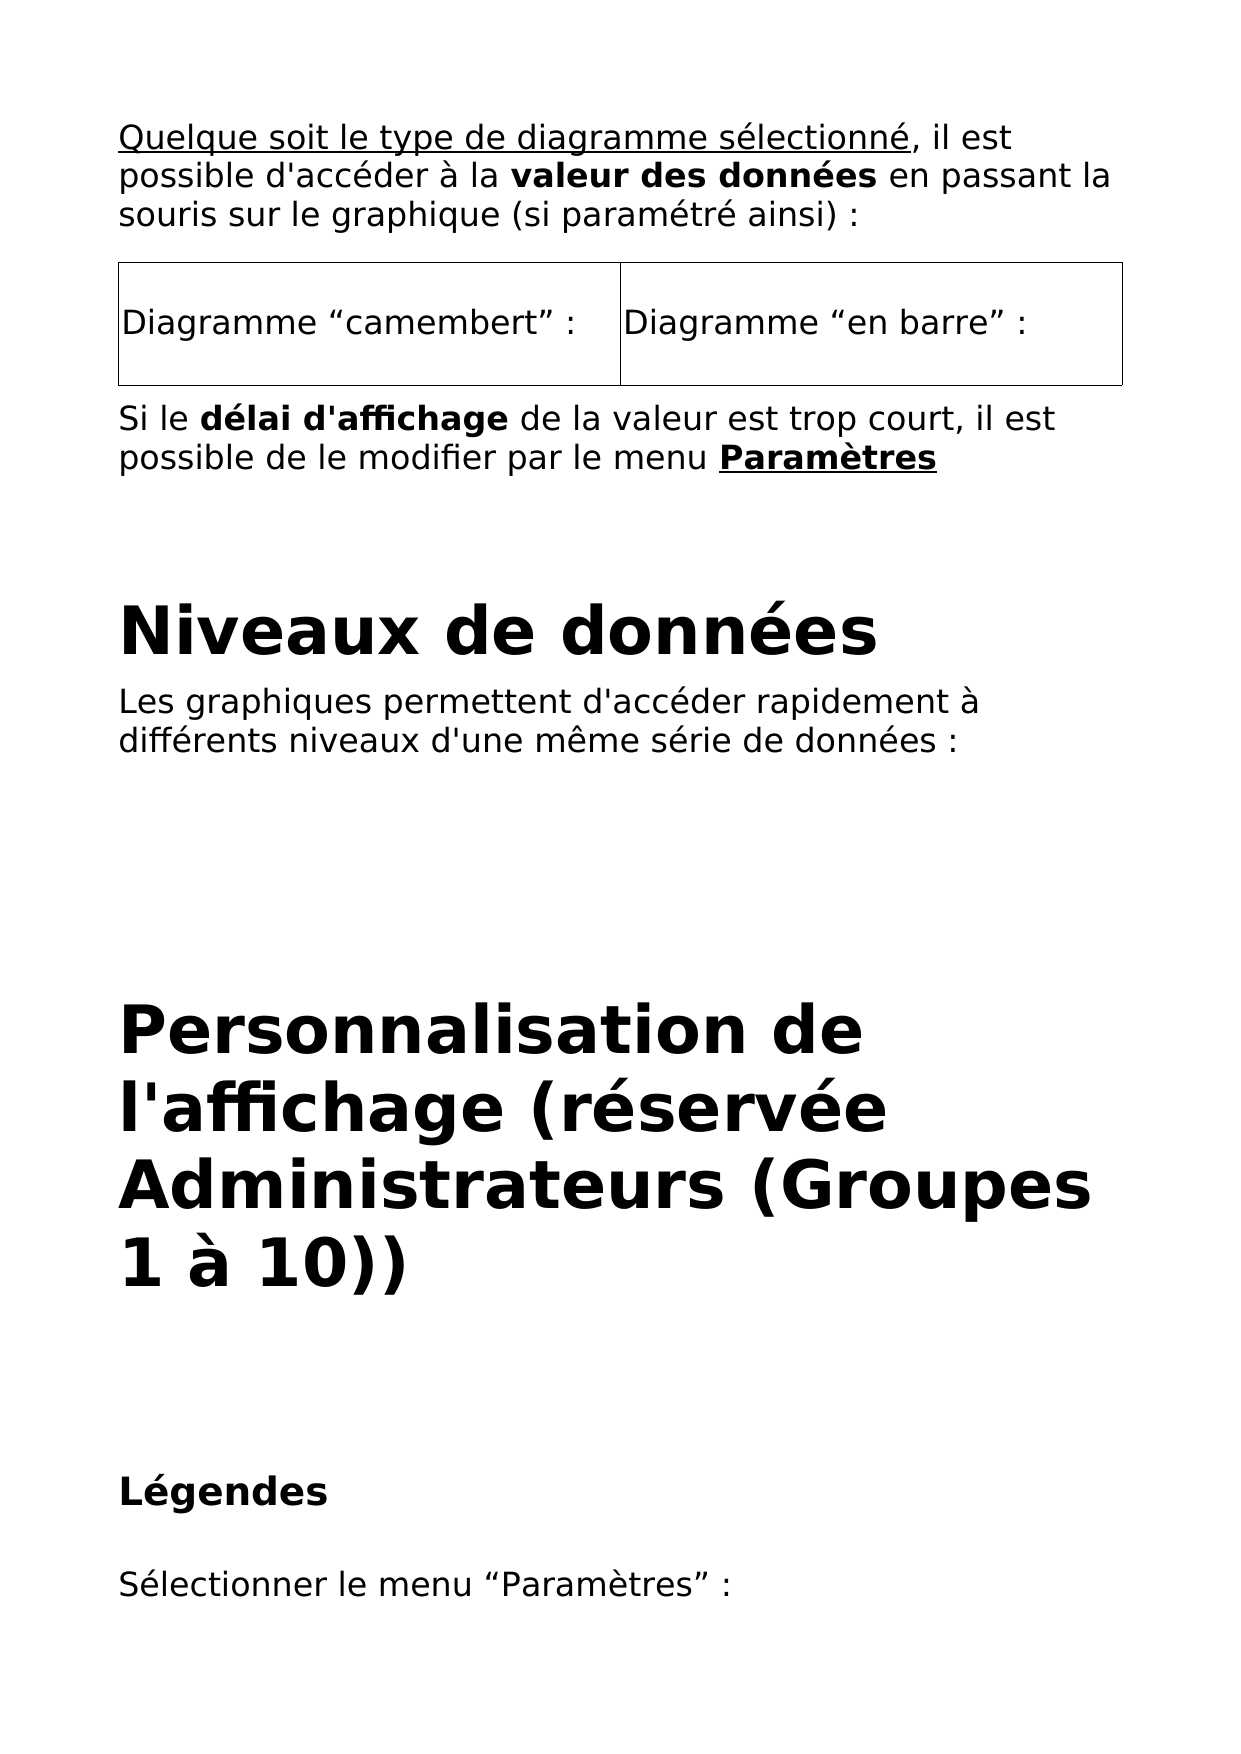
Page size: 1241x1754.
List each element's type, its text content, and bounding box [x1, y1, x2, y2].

table_header Diagramme “camembert” : [119, 263, 620, 384]
text Les graphiques permettent d'accéder rapidement à différents niveaux d'une même série de données : [118, 682, 1122, 954]
subtitle Niveaux de données [118, 592, 1122, 670]
text Sélectionner le menu “Paramètres” : [118, 1527, 1122, 1604]
text Si le délai d'affichage de la valeur est trop court, il est possible de le modifier par le menu Paramètres [118, 399, 1122, 555]
subtitle Personnalisation de l'affichage (réservée Administrateurs (Groupes 1 à 10)) [118, 992, 1122, 1302]
text Quelque soit le type de diagramme sélectionné, il est possible d'accéder à la valeur des données en passant la souris sur le graphique (si paramétré ainsi) : [118, 118, 1122, 235]
table_header Diagramme “en barre” : [621, 263, 1122, 384]
subtitle Légendes [118, 1469, 1122, 1514]
